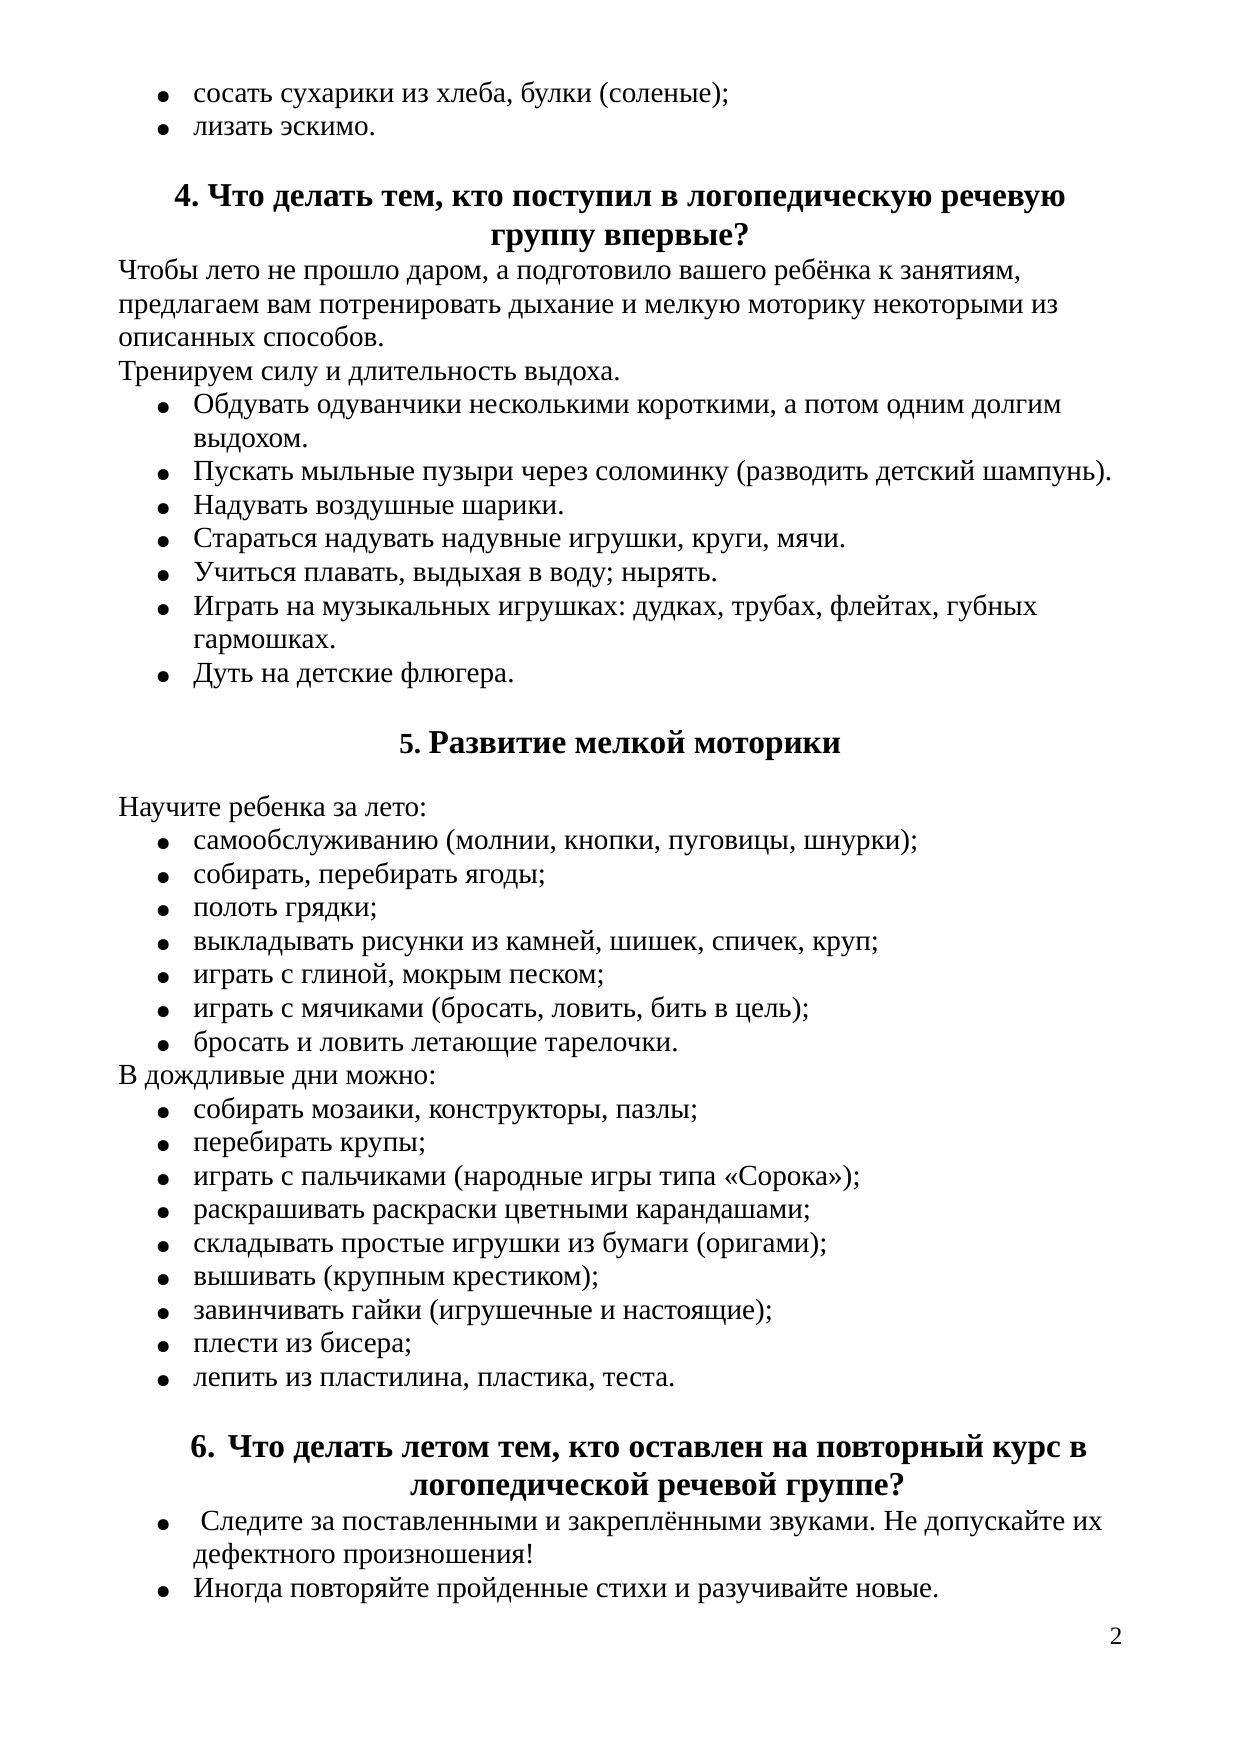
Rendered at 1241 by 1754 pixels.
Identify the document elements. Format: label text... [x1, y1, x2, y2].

list Дуть на детские флюгера. [156, 655, 1122, 688]
list Иногда повторяйте пройденные стихи и разучивайте новые. [156, 1570, 1122, 1603]
list лепить из пластилина, пластика, теста. [156, 1359, 1122, 1393]
list раскрашивать раскраски цветными карандашами; [156, 1191, 1122, 1225]
list вышивать (крупным крестиком); [156, 1258, 1122, 1292]
list Следите за поставленными и закреплёнными звуками. Не допускайте их дефектного произношения! [156, 1503, 1122, 1570]
list плести из бисера; [156, 1326, 1122, 1359]
list сосать сухарики из хлеба, булки (соленые); [156, 75, 1122, 108]
list завинчивать гайки (игрушечные и настоящие); [156, 1292, 1122, 1326]
text В дождливые дни можно: [118, 1057, 1122, 1091]
list лизать эскимо. [156, 108, 1122, 142]
list Учиться плавать, выдыхая в воду; нырять. [156, 554, 1122, 588]
list играть с пальчиками (народные игры типа «Сорока»); [156, 1158, 1122, 1191]
list играть с глиной, мокрым песком; [156, 957, 1122, 990]
list самообслуживанию (молнии, кнопки, пуговицы, шнурки); [156, 822, 1122, 856]
list собирать мозаики, конструкторы, пазлы; [156, 1091, 1122, 1124]
text 4. Что делать тем, кто поступил в логопедическую речевую группу впервые? [118, 176, 1122, 252]
list Пускать мыльные пузыри через соломинку (разводить детский шампунь). [156, 453, 1122, 487]
text Научите ребенка за лето: [118, 789, 1122, 822]
list бросать и ловить летающие тарелочки. [156, 1024, 1122, 1057]
list складывать простые игрушки из бумаги (оригами); [156, 1225, 1122, 1258]
list Надувать воздушные шарики. [156, 487, 1122, 521]
text 5. Развитие мелкой моторики [118, 722, 1122, 760]
list выкладывать рисунки из камней, шишек, спичек, круп; [156, 923, 1122, 957]
list Обдувать одуванчики несколькими короткими, а потом одним долгим выдохом. [156, 386, 1122, 453]
text Чтобы лето не прошло даром, а подготовило вашего ребёнка к занятиям, предлагаем вам потренировать дыхание и мелкую моторику некоторыми из описанных способов. [118, 252, 1122, 353]
list собирать, перебирать ягоды; [156, 856, 1122, 889]
list Что делать летом тем, кто оставлен на повторный курс в логопедической речевой группе? [156, 1426, 1122, 1503]
list Играть на музыкальных игрушках: дудках, трубах, флейтах, губных гармошках. [156, 588, 1122, 655]
list Стараться надувать надувные игрушки, круги, мячи. [156, 521, 1122, 554]
list играть с мячиками (бросать, ловить, бить в цель); [156, 990, 1122, 1024]
text Тренируем силу и длительность выдоха. [118, 353, 1122, 386]
list полоть грядки; [156, 889, 1122, 923]
list перебирать крупы; [156, 1124, 1122, 1158]
